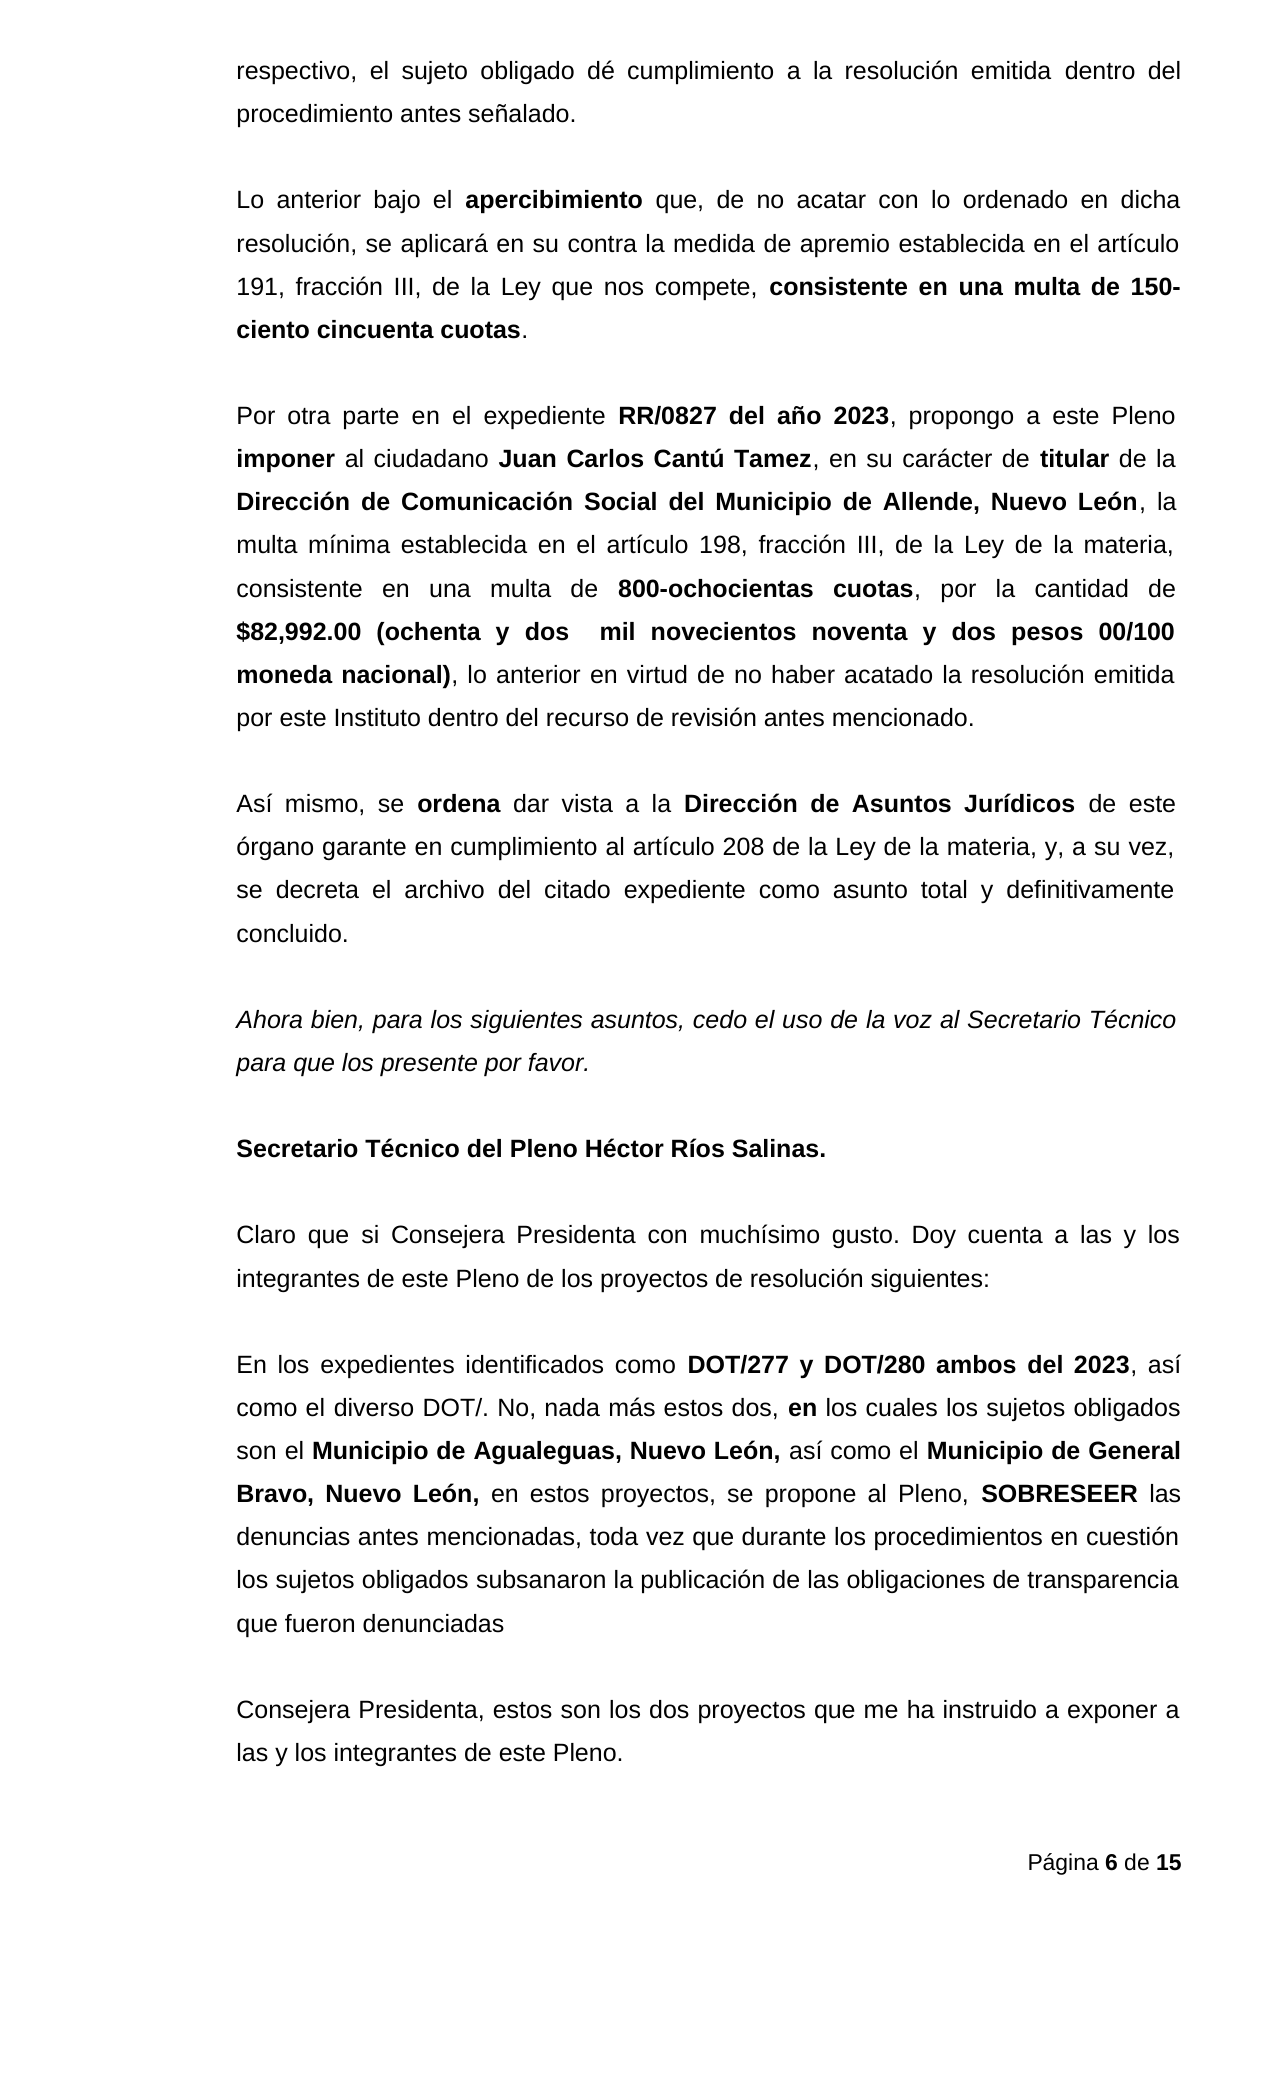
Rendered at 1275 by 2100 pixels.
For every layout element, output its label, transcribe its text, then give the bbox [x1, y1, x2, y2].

text Así mismo, se ordena dar vista a la Dirección de Asuntos Jurídicos de este órgano garante en cumplimiento al artículo 208 de la Ley de la materia, y, a su vez, se decreta el archivo del citado expediente como asunto total y definitivamente concluido. [236, 789, 1176, 947]
text Lo anterior bajo el apercibimiento que, de no acatar con lo ordenado en dicha resolución, se aplicará en su contra la medida de apremio establecida en el artículo 191, fracción III, de la Ley que nos compete, consistente en una multa de 150-ciento cincuenta cuotas. [236, 186, 1181, 344]
text Consejera Presidenta, estos son los dos proyectos que me ha instruido a exponer a las y los integrantes de este Pleno. [236, 1695, 1181, 1767]
text Secretario Técnico del Pleno Héctor Ríos Salinas. [236, 1134, 1181, 1163]
text Claro que si Consejera Presidenta con muchísimo gusto. Doy cuenta a las y los integrantes de este Pleno de los proyectos de resolución siguientes: [236, 1221, 1181, 1292]
text En los expedientes identificados como DOT/277 y DOT/280 ambos del 2023, así como el diverso DOT/. No, nada más estos dos, en los cuales los sujetos obligados son el Municipio de Agualeguas, Nuevo León, así como el Municipio de General Bravo, Nuevo León, en estos proyectos, se propone al Pleno, SOBRESEER las denuncias antes mencionadas, toda vez que durante los procedimientos en cuestión los sujetos obligados subsanaron la publicación de las obligaciones de transparencia que fueron denunciadas [236, 1350, 1181, 1637]
text respectivo, el sujeto obligado dé cumplimiento a la resolución emitida dentro del procedimiento antes señalado. [236, 56, 1181, 128]
text Ahora bien, para los siguientes asuntos, cedo el uso de la voz al Secretario Técnico para que los presente por favor. [236, 1005, 1181, 1077]
text Por otra parte en el expediente RR/0827 del año 2023, propongo a este Pleno imponer al ciudadano Juan Carlos Cantú Tamez, en su carácter de titular de la Dirección de Comunicación Social del Municipio de Allende, Nuevo León, la multa mínima establecida en el artículo 198, fracción III, de la Ley de la materia, consistente en una multa de 800-ochocientas cuotas, por la cantidad de $82,992.00 (ochenta y dos mil novecientos noventa y dos pesos 00/100 moneda nacional), lo anterior en virtud de no haber acatado la resolución emitida por este Instituto dentro del recurso de revisión antes mencionado. [236, 401, 1176, 732]
